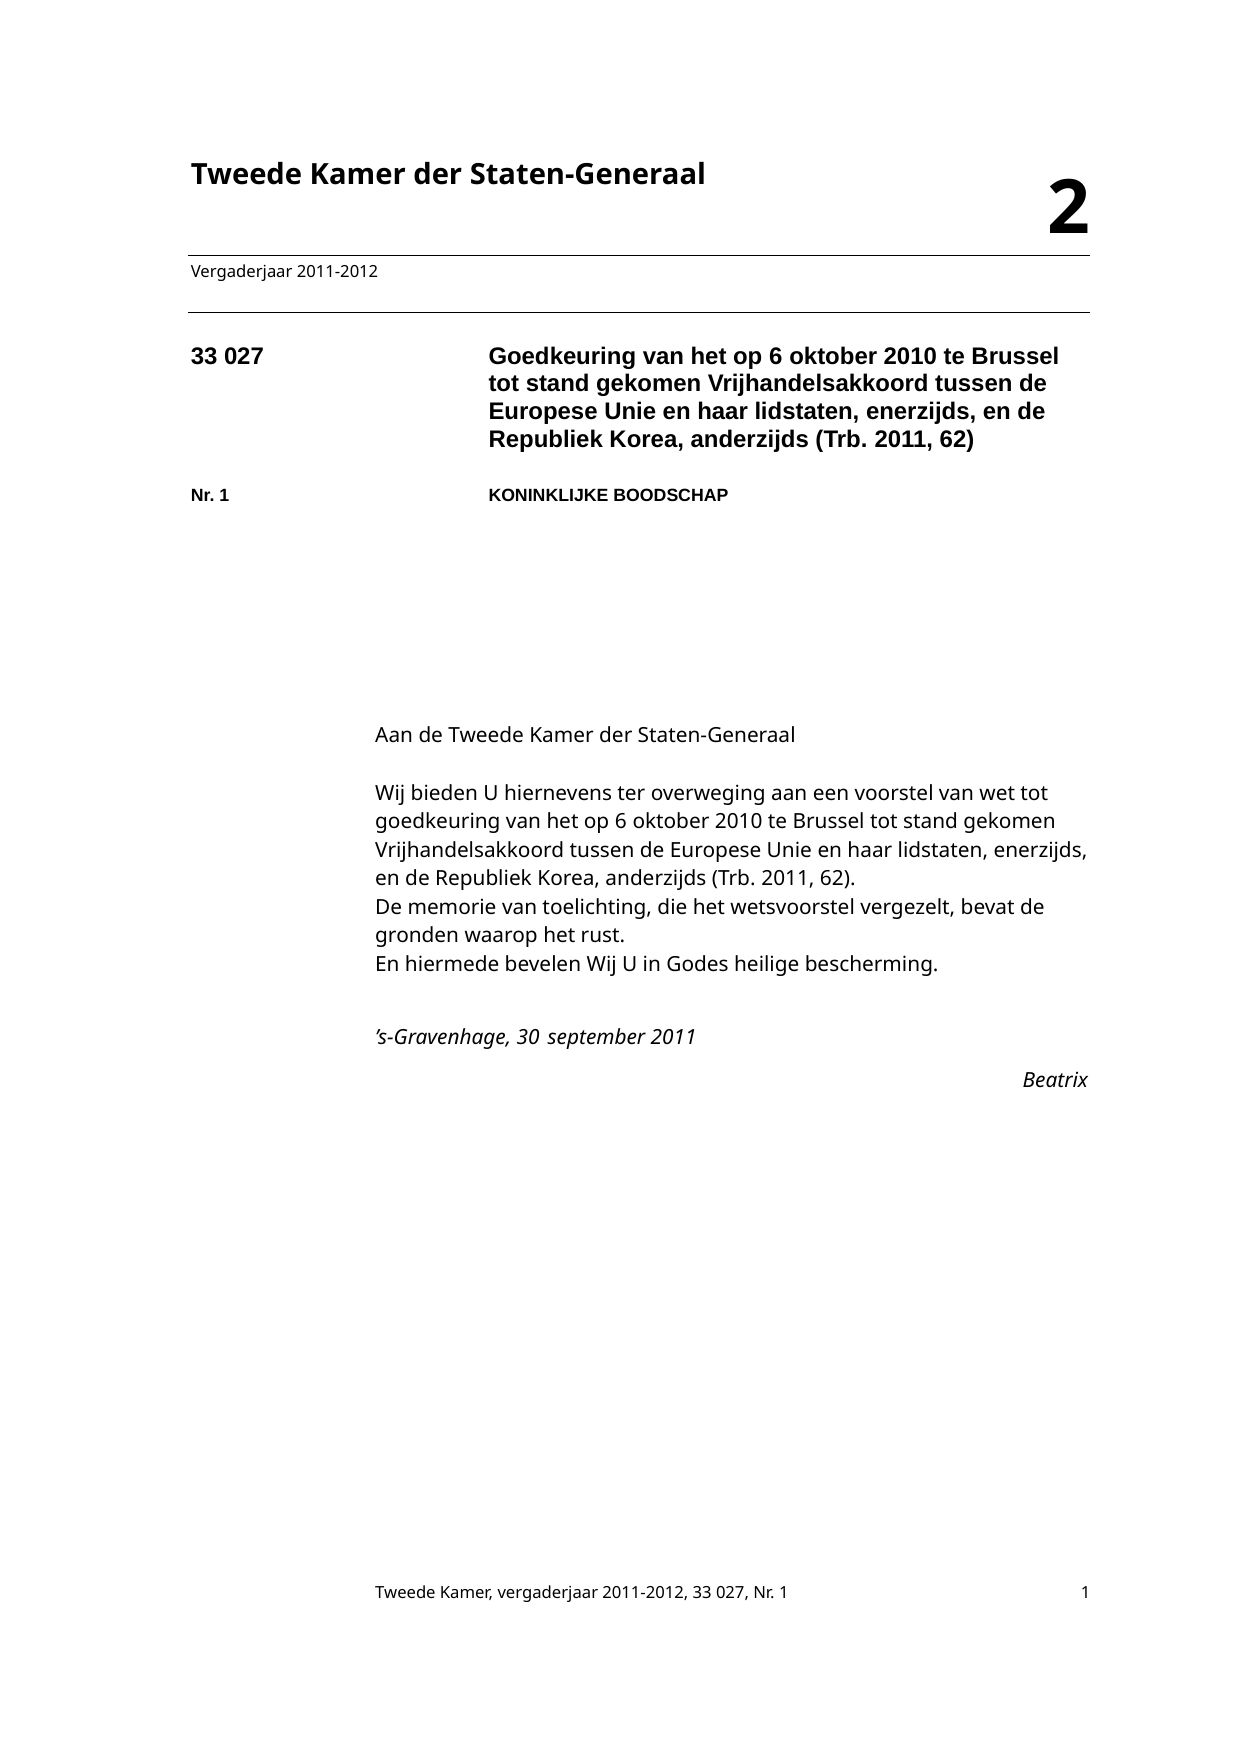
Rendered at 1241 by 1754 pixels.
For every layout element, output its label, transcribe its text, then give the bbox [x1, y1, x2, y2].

text ’s-Gravenhage, 30 september 2011 [375, 1022, 1090, 1051]
table_cell 33 027 [188, 339, 485, 482]
table_cell Nr. 1 [188, 482, 485, 601]
text Wij bieden U hiernevens ter overweging aan een voorstel van wet tot goedkeuring van het op 6 oktober 2010 te Brussel tot stand gekomen Vrijhandelsakkoord tussen de Europese Unie en haar lidstaten, enerzijds, en de Republiek Korea, anderzijds (Trb. 2011, 62). [375, 778, 1090, 892]
table_cell [485, 256, 1090, 312]
table_cell [188, 313, 485, 339]
table_header Tweede Kamer der Staten-Generaal [188, 150, 909, 255]
table_cell [485, 313, 1090, 339]
text En hiermede bevelen Wij U in Godes heilige bescherming. [375, 949, 1090, 977]
table_cell KONINKLIJKE BOODSCHAP [485, 482, 1090, 601]
table_cell Goedkeuring van het op 6 oktober 2010 te Brussel tot stand gekomen Vrijhandelsakkoord tussen de Europese Unie en haar lidstaten, enerzijds, en de Republiek Korea, anderzijds (Trb. 2011, 62) [485, 339, 1090, 482]
table_header 2 [910, 150, 1090, 255]
table_cell Vergaderjaar 2011-2012 [188, 256, 485, 312]
text Aan de Tweede Kamer der Staten-Generaal [375, 720, 1090, 748]
text Beatrix [375, 1066, 1090, 1094]
text De memorie van toelichting, die het wetsvoorstel vergezelt, bevat de gronden waarop het rust. [375, 892, 1090, 949]
